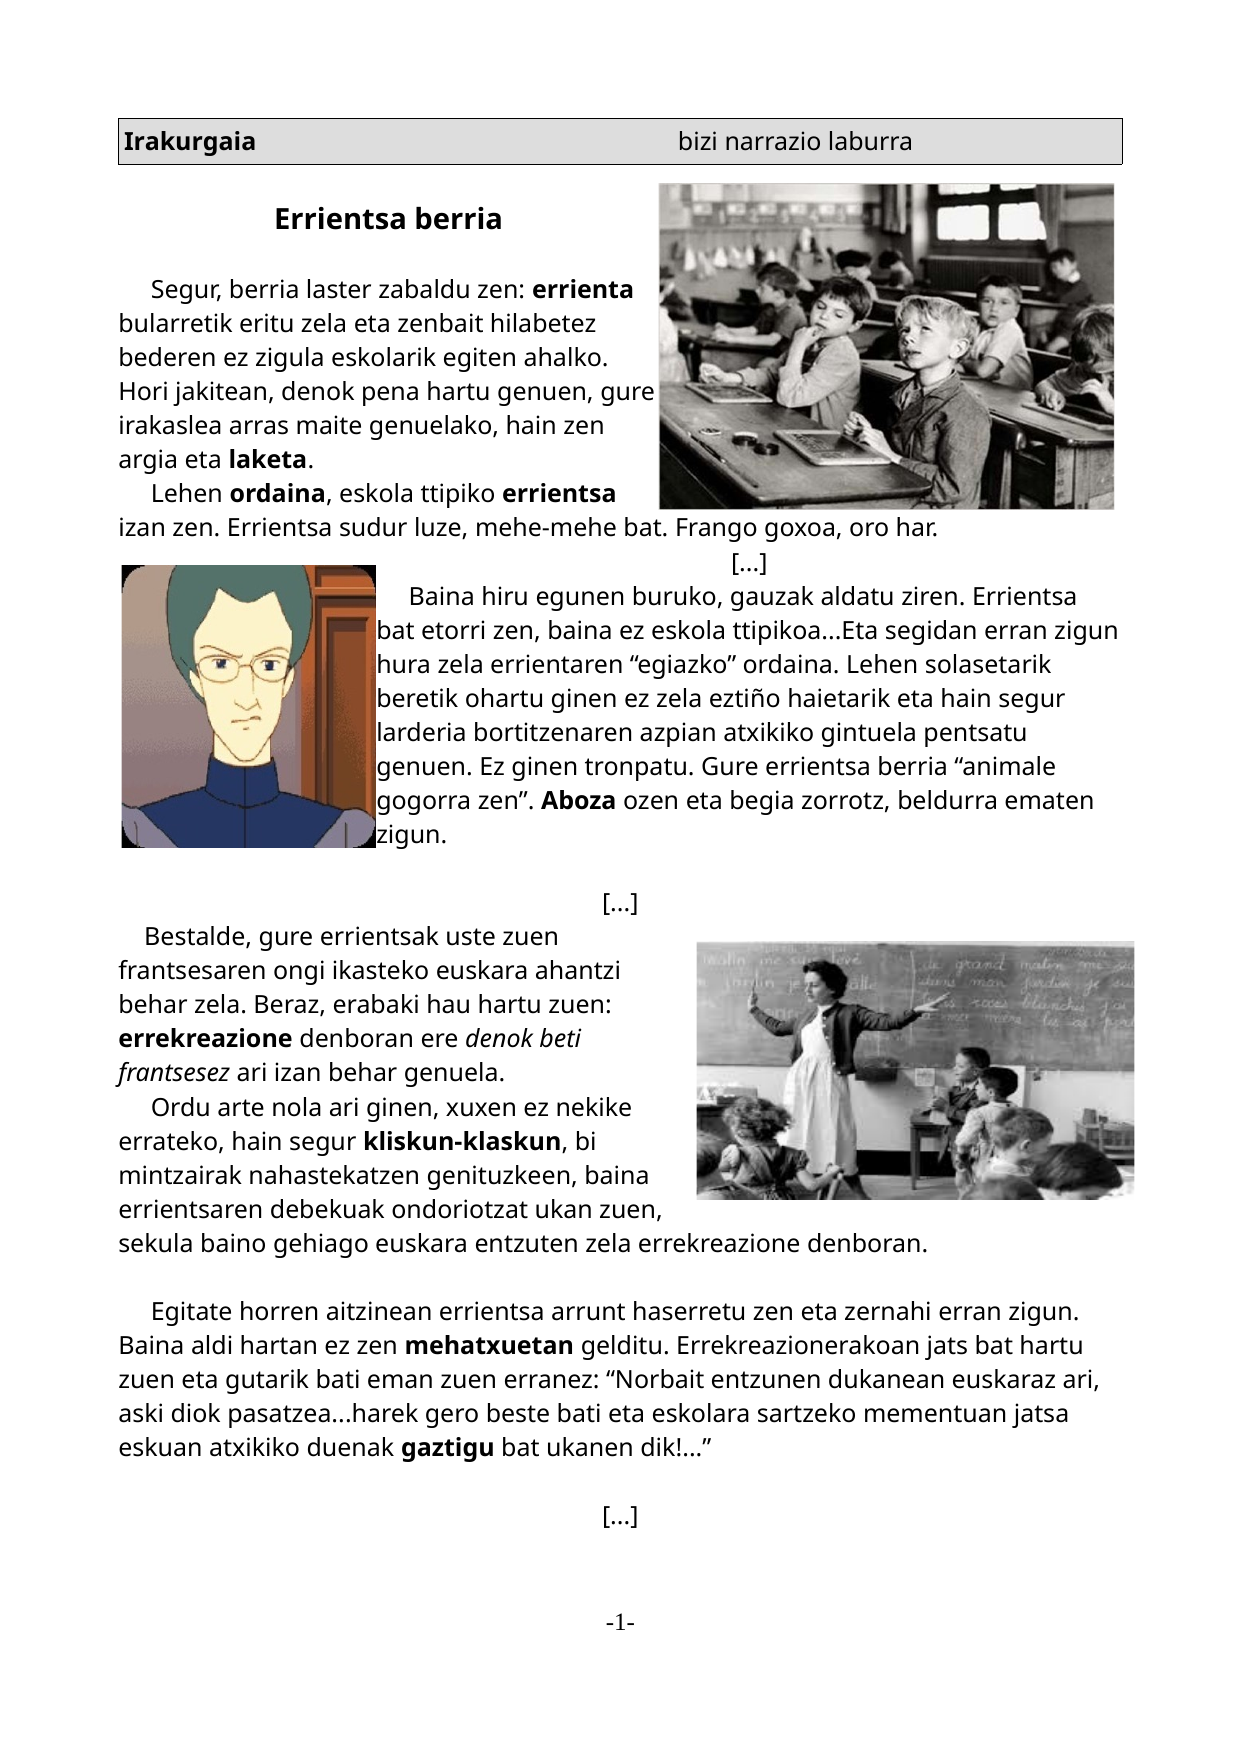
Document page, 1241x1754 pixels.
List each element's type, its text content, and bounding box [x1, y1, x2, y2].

picture [696, 941, 1135, 1200]
text Lehen ordaina, eskola ttipiko errientsa izan zen. Errientsa sudur luze, mehe-mehe bat. Frango goxoa, oro har. [118, 476, 1122, 544]
text [...] [118, 885, 1122, 919]
text Bestalde, gure errientsak uste zuen frantsesaren ongi ikasteko euskara ahantzi behar zela. Beraz, erabaki hau hartu zuen: errekreazione denboran ere denok beti frantsesez ari izan behar genuela. [118, 919, 1122, 1089]
text Ordu arte nola ari ginen, xuxen ez nekike errateko, hain segur kliskun-klaskun, bi mintzairak nahastekatzen genituzkeen, baina errientsaren debekuak ondoriotzat ukan zuen, sekula baino gehiago euskara entzuten zela errekreazione denboran. [118, 1089, 1122, 1259]
text Segur, berria laster zabaldu zen: errienta bularretik eritu zela eta zenbait hilabetez bederen ez zigula eskolarik egiten ahalko. Hori jakitean, denok pena hartu genuen, gure irakaslea arras maite genuelako, hain zen argia eta laketa. [118, 272, 658, 476]
text Baina hiru egunen buruko, gauzak aldatu ziren. Errientsa bat etorri zen, baina ez eskola ttipikoa...Eta segidan erran zigun hura zela errientaren “egiazko” ordaina. Lehen solasetarik beretik ohartu ginen ez zela eztiño haietarik eta hain segur larderia bortitzenaren azpian atxikiko gintuela pentsatu genuen. Ez ginen tronpatu. Gure errientsa berria “animale gogorra zen”. Aboza ozen eta begia zorrotz, beldurra ematen zigun. [118, 578, 1122, 851]
picture [121, 565, 376, 848]
text [...] [118, 1498, 1122, 1532]
text Errientsa berria [118, 198, 658, 238]
text [...] [118, 544, 1122, 578]
text Egitate horren aitzinean errientsa arrunt haserretu zen eta zernahi erran zigun. Baina aldi hartan ez zen mehatxuetan gelditu. Errekreazionerakoan jats bat hartu zuen eta gutarik bati eman zuen erranez: “Norbait entzunen dukanean euskaraz ari, aski diok pasatzea...harek gero beste bati eta eskolara sartzeko mementuan jatsa eskuan atxikiko duenak gaztigu bat ukanen dik!...” [118, 1293, 1122, 1464]
picture [658, 183, 1115, 510]
table_header Irakurgaia bizi narrazio laburra [119, 119, 1122, 164]
